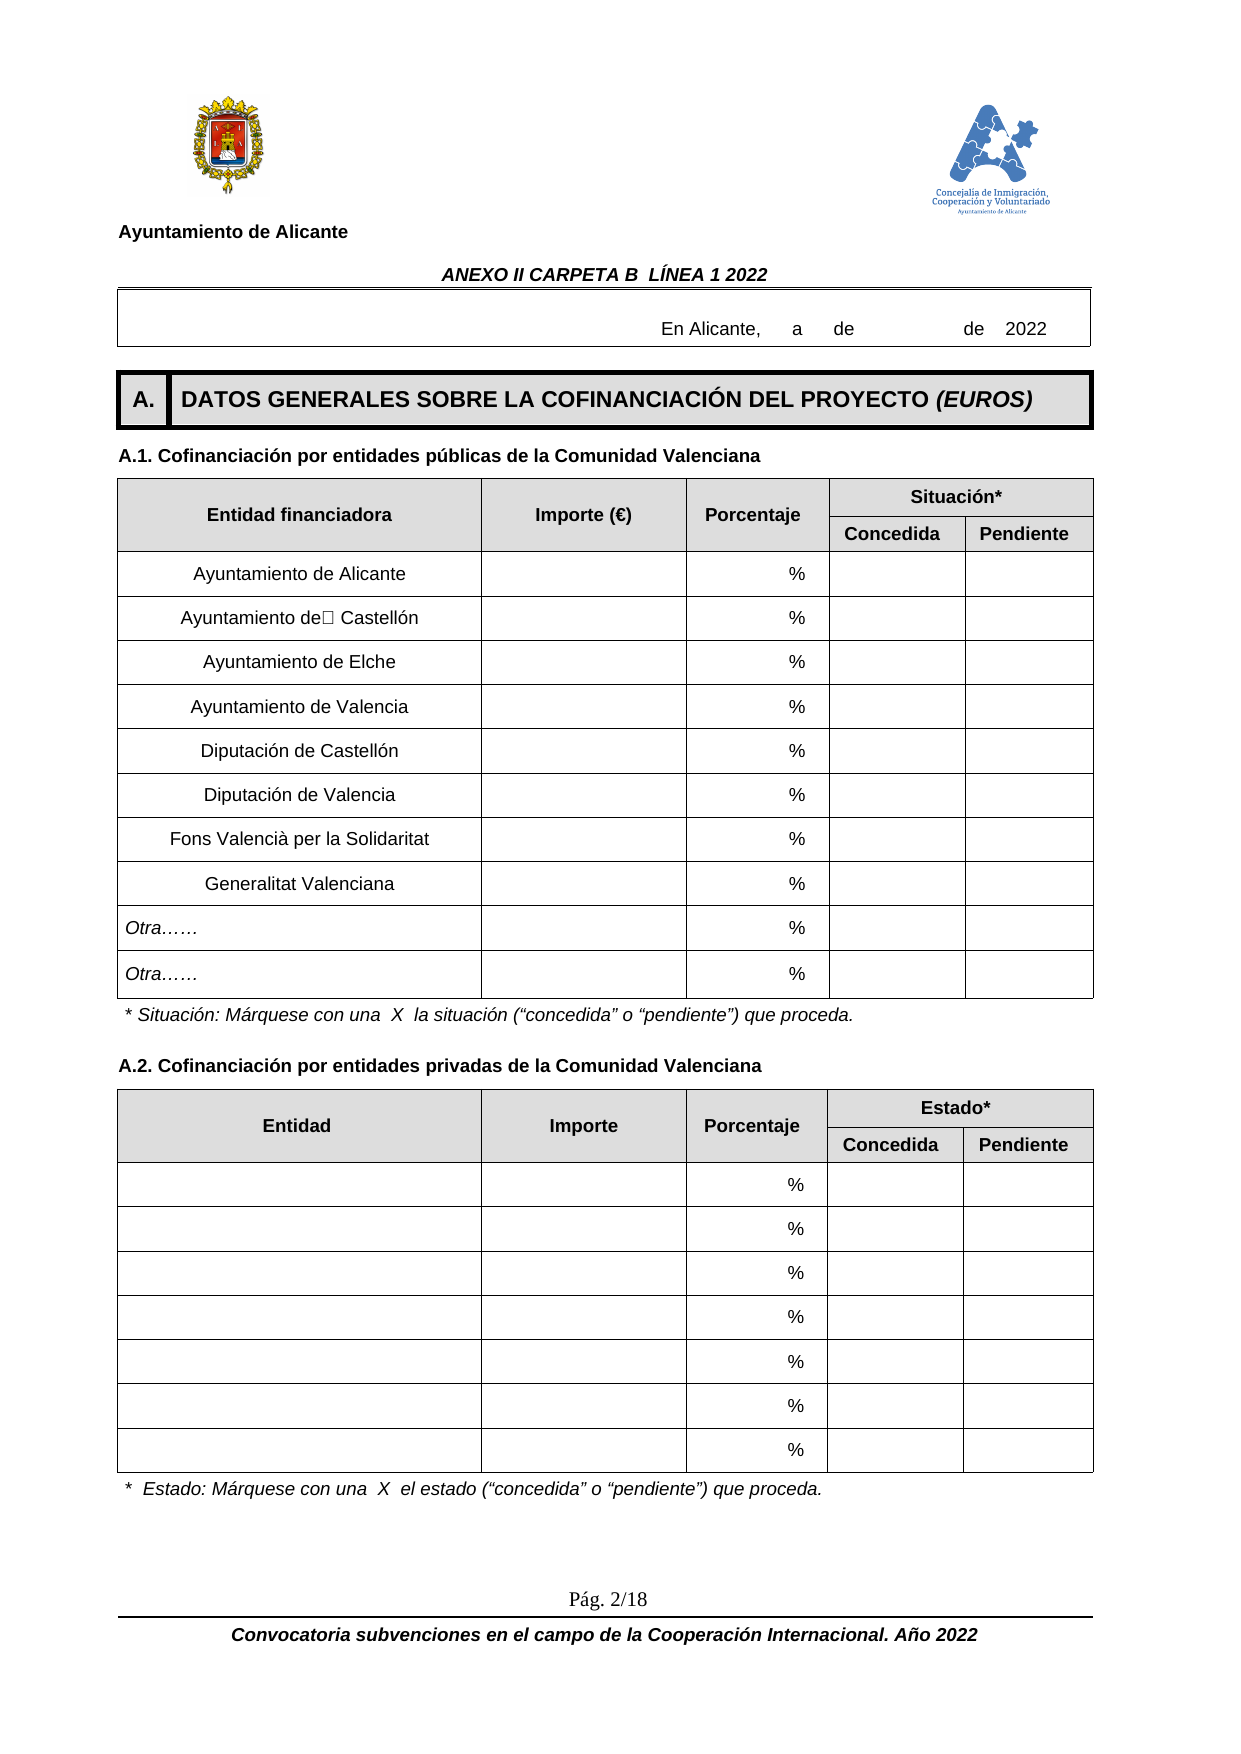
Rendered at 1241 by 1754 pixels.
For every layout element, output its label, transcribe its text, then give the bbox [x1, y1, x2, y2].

table_cell [828, 1340, 963, 1383]
table_cell [828, 1163, 963, 1206]
table_cell [966, 774, 1093, 817]
table_cell Ayuntamiento de Elche [118, 641, 481, 684]
table_cell Pendiente [964, 1128, 1093, 1162]
table_cell % [687, 774, 829, 817]
table_cell Concedida [830, 517, 965, 551]
table_header Importe [482, 1090, 686, 1162]
table_cell [830, 641, 965, 684]
table_cell [964, 1384, 1093, 1428]
table_cell [118, 1163, 481, 1206]
table_cell Ayuntamiento de Alicante [118, 552, 481, 596]
table_cell % [687, 1252, 827, 1295]
table_header Importe (€) [482, 479, 686, 551]
table_cell [966, 862, 1093, 905]
table_cell [482, 597, 686, 640]
table_cell [482, 862, 686, 905]
table_cell [482, 1296, 686, 1339]
table_cell [830, 552, 965, 596]
table_header Porcentaje [687, 479, 829, 551]
table_cell [966, 906, 1093, 950]
table_cell [482, 1384, 686, 1428]
table_cell [828, 1207, 963, 1251]
table_cell [964, 1207, 1093, 1251]
table_cell [482, 1429, 686, 1472]
table_cell Otra…… [118, 951, 481, 998]
table_cell Pendiente [966, 517, 1093, 551]
table_header Porcentaje [687, 1090, 827, 1162]
text * Situación: Márquese con una X la situación (“concedida” o “pendiente”) que proceda. [125, 1004, 1076, 1026]
table_cell [482, 906, 686, 950]
text A.2. Cofinanciación por entidades privadas de la Comunidad Valenciana [118, 1055, 1092, 1077]
table_cell Ayuntamiento de Valencia [118, 685, 481, 728]
table_cell [482, 951, 686, 998]
table_cell [118, 1340, 481, 1383]
table_cell [964, 1296, 1093, 1339]
table_cell [830, 862, 965, 905]
table_header A. [121, 375, 166, 424]
table_cell Diputación de Valencia [118, 774, 481, 817]
table_header Estado* [828, 1090, 1093, 1127]
table_cell [482, 552, 686, 596]
table_cell [964, 1252, 1093, 1295]
table_cell Generalitat Valenciana [118, 862, 481, 905]
picture [919, 87, 1066, 234]
table_header Situación* [830, 479, 1093, 516]
table_cell [118, 1207, 481, 1251]
table_cell [118, 1429, 481, 1472]
table_cell [964, 1429, 1093, 1472]
table_cell [830, 685, 965, 728]
table_cell [482, 641, 686, 684]
table_cell [966, 552, 1093, 596]
table_cell [118, 290, 217, 346]
table_cell En Alicante, a de de 2022 [217, 290, 1090, 346]
table_cell % [687, 729, 829, 773]
table_cell [828, 1296, 963, 1339]
table_cell [482, 774, 686, 817]
table_cell [828, 1384, 963, 1428]
table_cell % [687, 641, 829, 684]
table_cell [118, 1384, 481, 1428]
table_cell [482, 729, 686, 773]
table_cell % [687, 1384, 827, 1428]
table_cell [828, 1429, 963, 1472]
table_cell [482, 685, 686, 728]
table_cell [482, 1163, 686, 1206]
table_cell % [687, 1429, 827, 1472]
table_cell [830, 818, 965, 861]
table_cell [966, 951, 1093, 998]
table_cell [482, 1252, 686, 1295]
table_cell [830, 729, 965, 773]
table_cell [966, 729, 1093, 773]
table_cell % [687, 906, 829, 950]
table_header DATOS GENERALES SOBRE LA COFINANCIACIÓN DEL PROYECTO (EUROS) [172, 375, 1089, 424]
table_cell [830, 774, 965, 817]
table_header Entidad [118, 1090, 481, 1162]
table_cell Otra…… [118, 906, 481, 950]
table_cell [828, 1252, 963, 1295]
table_cell % [687, 1340, 827, 1383]
table_cell % [687, 1163, 827, 1206]
table_cell [966, 597, 1093, 640]
table_cell [966, 641, 1093, 684]
table_cell % [687, 862, 829, 905]
table_cell Diputación de Castellón [118, 729, 481, 773]
table_cell [966, 685, 1093, 728]
table_cell Concedida [828, 1128, 963, 1162]
table_cell % [687, 951, 829, 998]
table_header Entidad financiadora [118, 479, 481, 551]
picture [187, 94, 270, 197]
table_cell [482, 1340, 686, 1383]
table_cell [830, 906, 965, 950]
text A.1. Cofinanciación por entidades públicas de la Comunidad Valenciana [118, 444, 1092, 466]
table_cell [964, 1340, 1093, 1383]
table_cell Fons Valencià per la Solidaritat [118, 818, 481, 861]
table_cell [830, 951, 965, 998]
table_cell % [687, 1296, 827, 1339]
table_cell % [687, 597, 829, 640]
table_cell [118, 1252, 481, 1295]
table_cell [118, 1296, 481, 1339]
table_cell % [687, 1207, 827, 1251]
table_cell [830, 597, 965, 640]
table_cell [966, 818, 1093, 861]
table_cell % [687, 685, 829, 728]
table_cell [482, 818, 686, 861]
table_cell [964, 1163, 1093, 1206]
table_cell % [687, 552, 829, 596]
table_cell % [687, 818, 829, 861]
table_cell [482, 1207, 686, 1251]
text * Estado: Márquese con una X el estado (“concedida” o “pendiente”) que proceda. [125, 1478, 1076, 1499]
table_cell Ayuntamiento de Castellón [118, 597, 481, 640]
